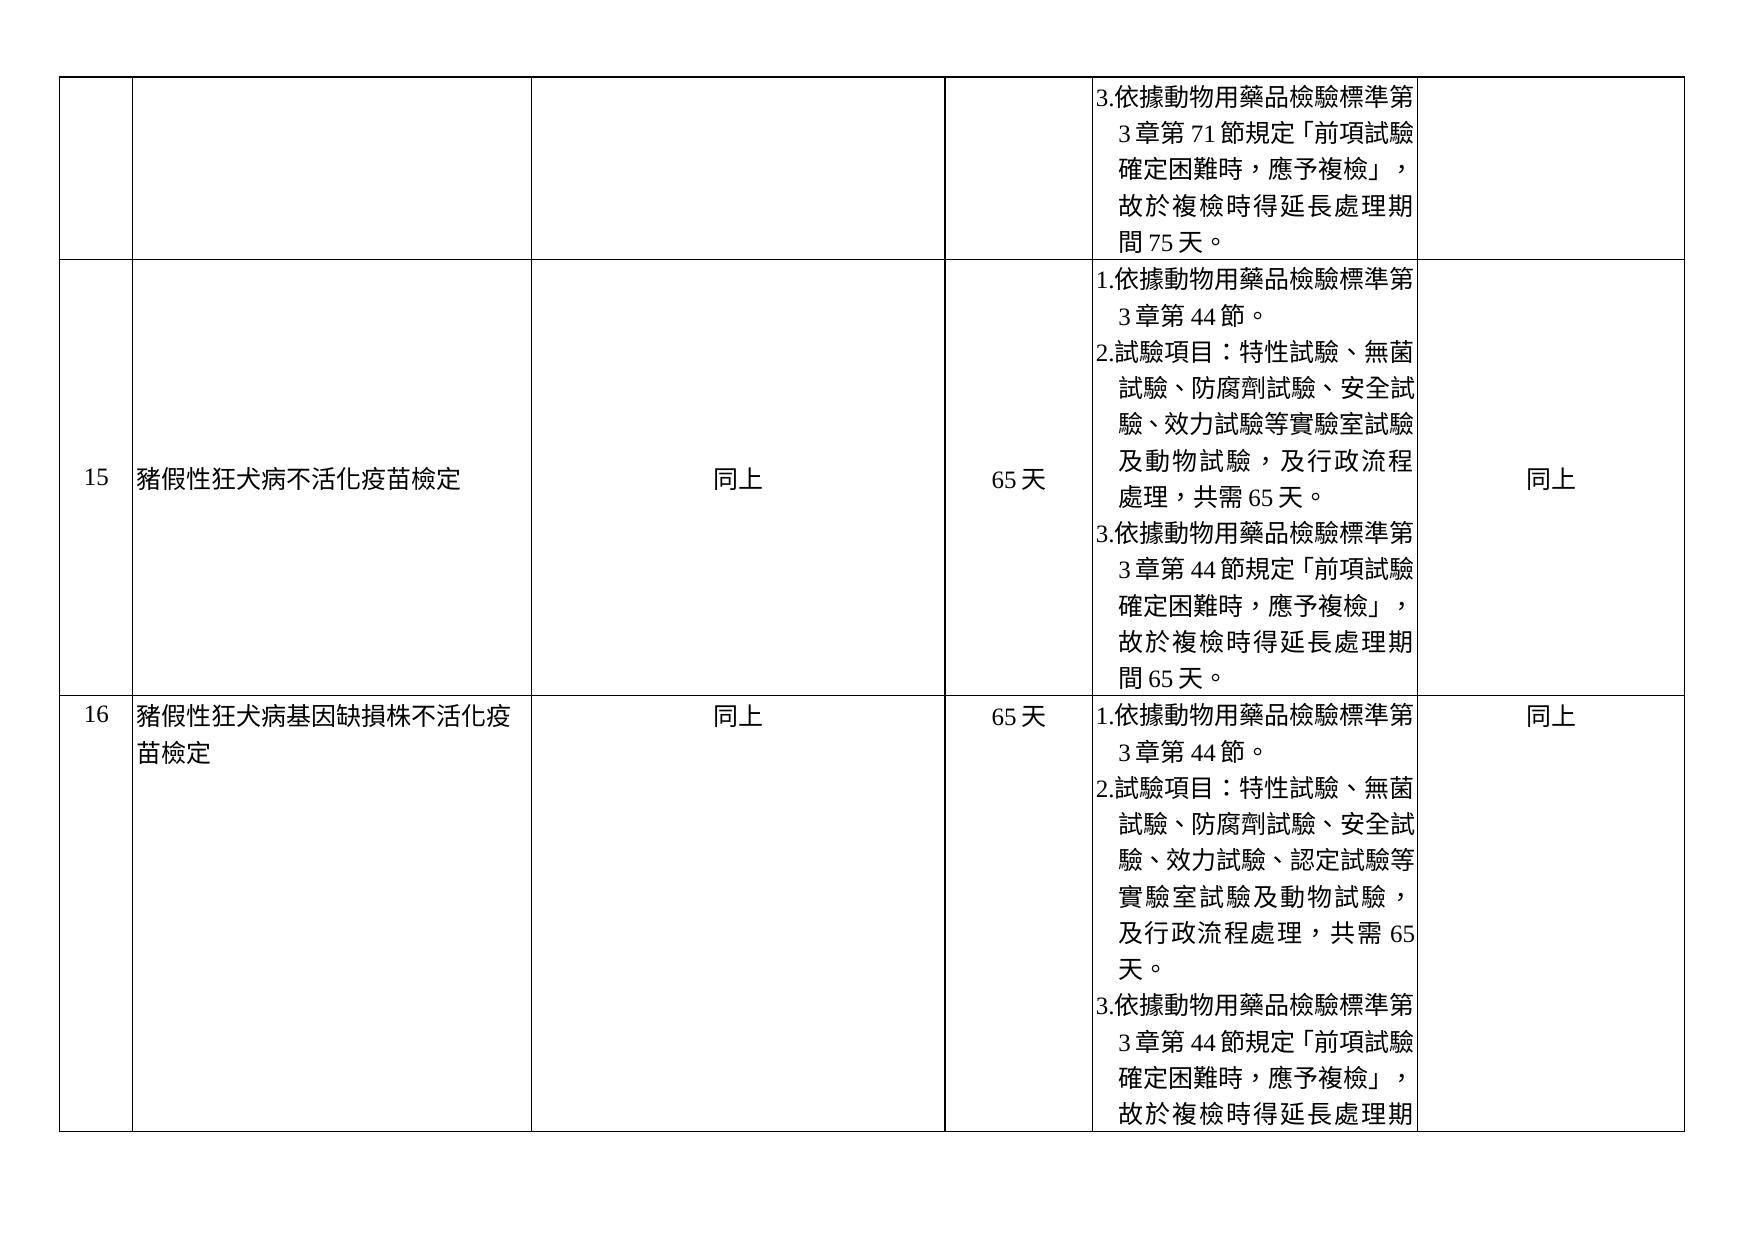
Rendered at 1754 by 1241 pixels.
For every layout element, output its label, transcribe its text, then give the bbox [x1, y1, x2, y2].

table_cell [60, 78, 132, 259]
table_cell 同上 [1418, 696, 1684, 1131]
table_cell 同上 [532, 260, 944, 695]
table_cell 同上 [532, 696, 944, 1131]
table_cell 65天 [946, 260, 1092, 695]
table_cell 16 [60, 696, 132, 1131]
table_cell 15 [60, 260, 132, 695]
table_cell [532, 78, 944, 259]
table_cell 65天 [946, 696, 1092, 1131]
table_cell 豬假性狂犬病基因缺損株不活化疫苗檢定 [133, 696, 531, 1131]
table_cell [133, 78, 531, 259]
table_cell 3.依據動物用藥品檢驗標準第3章第71節規定「前項試驗確定困難時，應予複檢」，故於複檢時得延長處理期間75天。 [1093, 78, 1417, 259]
table_cell 1.依據動物用藥品檢驗標準第3章第44節。 2.試驗項目：特性試驗、無菌試驗、防腐劑試驗、安全試驗、效力試驗等實驗室試驗及動物試驗，及行政流程處理，共需65天。 3.依據動物用藥品檢驗標準第3章第44節規定「前項試驗確定困難時，應予複檢」，故於複檢時得延長處理期間65天。 [1093, 260, 1417, 695]
table_cell 1.依據動物用藥品檢驗標準第3章第44節。 2.試驗項目：特性試驗、無菌試驗、防腐劑試驗、安全試驗、效力試驗、認定試驗等實驗室試驗及動物試驗，及行政流程處理，共需65天。 3.依據動物用藥品檢驗標準第3章第44節規定「前項試驗確定困難時，應予複檢」，故於複檢時得延長處理期 [1093, 696, 1417, 1131]
table_cell [946, 78, 1092, 259]
table_cell 同上 [1418, 260, 1684, 695]
table_cell [1418, 78, 1684, 259]
table_cell 豬假性狂犬病不活化疫苗檢定 [133, 260, 531, 695]
